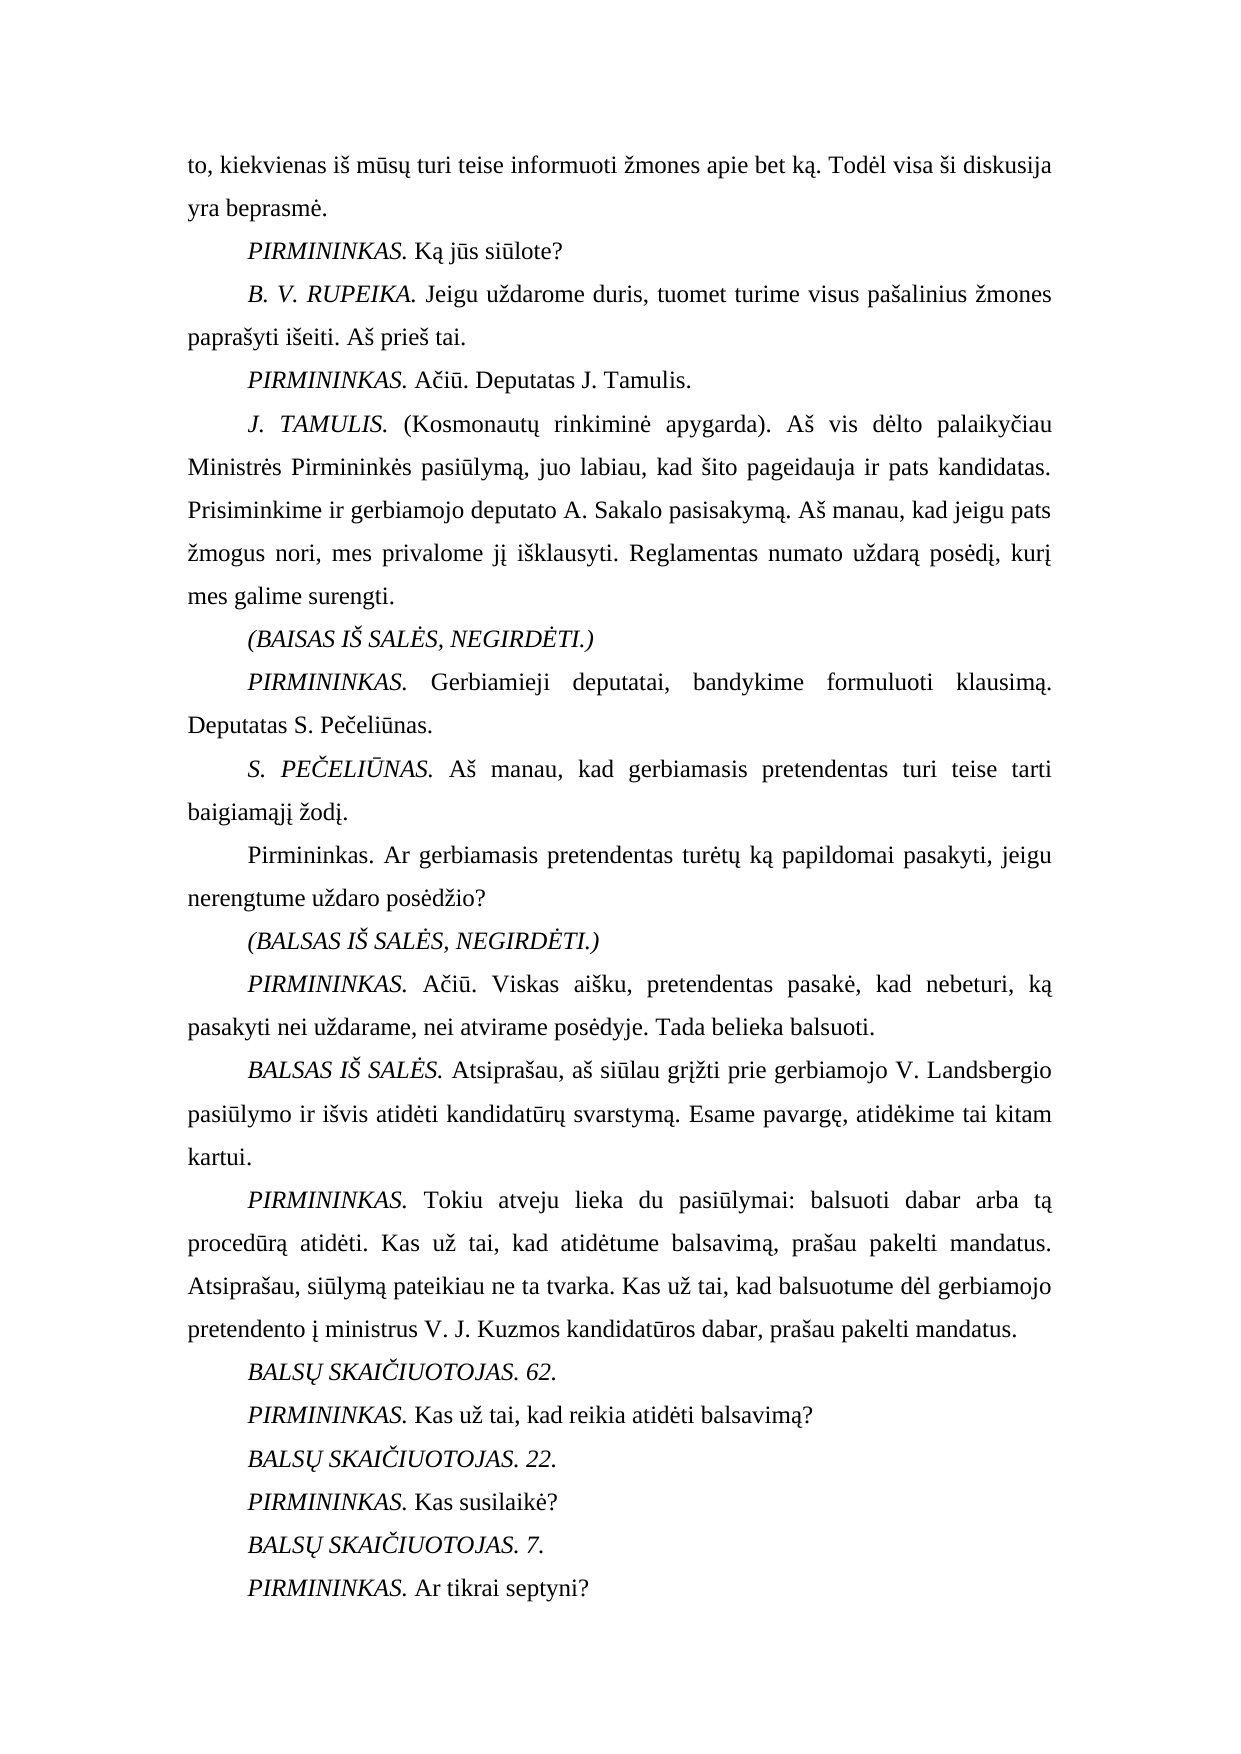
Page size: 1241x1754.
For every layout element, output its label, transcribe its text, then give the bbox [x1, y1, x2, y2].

text to, kiekvienas iš mūsų turi teise informuoti žmones apie bet ką. Todėl visa ši diskusija yra beprasmė. [187, 150, 1053, 222]
text Balsų skaičiuotojas. 22. [187, 1444, 1053, 1472]
text Pirmininkas. Ačiū. Deputatas J. Tamulis. [187, 366, 1053, 394]
text (Balsas iš salės, negirdėti.) [187, 926, 1053, 955]
text Balsų skaičiuotojas. 62. [187, 1357, 1053, 1386]
text Pirmininkas. Ačiū. Viskas aišku, pretendentas pasakė, kad nebeturi, ką pasakyti nei uždarame, nei atvirame posėdyje. Tada belieka balsuoti. [187, 969, 1053, 1041]
text S. Pečeliūnas. Aš manau, kad gerbiamasis pretendentas turi teise tarti baigiamąjį žodį. [187, 754, 1053, 826]
text Pirmininkas. Ką jūs siūlote? [187, 236, 1053, 265]
text Balsų skaičiuotojas. 7. [187, 1530, 1053, 1559]
text Pirmininkas. Gerbiamieji deputatai, bandykime formuluoti klausimą. Deputatas S. Pečeliūnas. [187, 667, 1053, 739]
text Pirmininkas. Kas susilaikė? [187, 1487, 1053, 1516]
text Pirmininkas. Ar gerbiamasis pretendentas turėtų ką papildomai pasakyti, jeigu nerengtume uždaro posėdžio? [187, 840, 1053, 912]
text Balsas iš salės. Atsiprašau, aš siūlau grįžti prie gerbiamojo V. Landsbergio pasiūlymo ir išvis atidėti kandidatūrų svarstymą. Esame pavargę, atidėkime tai kitam kartui. [187, 1056, 1053, 1171]
text Pirmininkas. Ar tikrai septyni? [187, 1573, 1053, 1602]
text B. V. Rupeika. Jeigu uždarome duris, tuomet turime visus pašalinius žmones paprašyti išeiti. Aš prieš tai. [187, 279, 1053, 351]
text (Baisas iš salės, negirdėti.) [187, 624, 1053, 653]
text Pirmininkas. Kas už tai, kad reikia atidėti balsavimą? [187, 1401, 1053, 1429]
text Pirmininkas. Tokiu atveju lieka du pasiūlymai: balsuoti dabar arba tą procedūrą atidėti. Kas už tai, kad atidėtume balsavimą, prašau pakelti mandatus. Atsiprašau, siūlymą pateikiau ne ta tvarka. Kas už tai, kad balsuotume dėl gerbiamojo pretendento į ministrus V. J. Kuzmos kandidatūros dabar, prašau pakelti mandatus. [187, 1185, 1053, 1343]
text J. TAMULIS. (Kosmonautų rinkiminė apygarda). Aš vis dėlto palaikyčiau Ministrės Pirmininkės pasiūlymą, juo labiau, kad šito pageidauja ir pats kandidatas. Prisiminkime ir gerbiamojo deputato A. Sakalo pasisakymą. Aš manau, kad jeigu pats žmogus nori, mes privalome jį išklausyti. Reglamentas numato uždarą posėdį, kurį mes galime surengti. [187, 409, 1053, 610]
